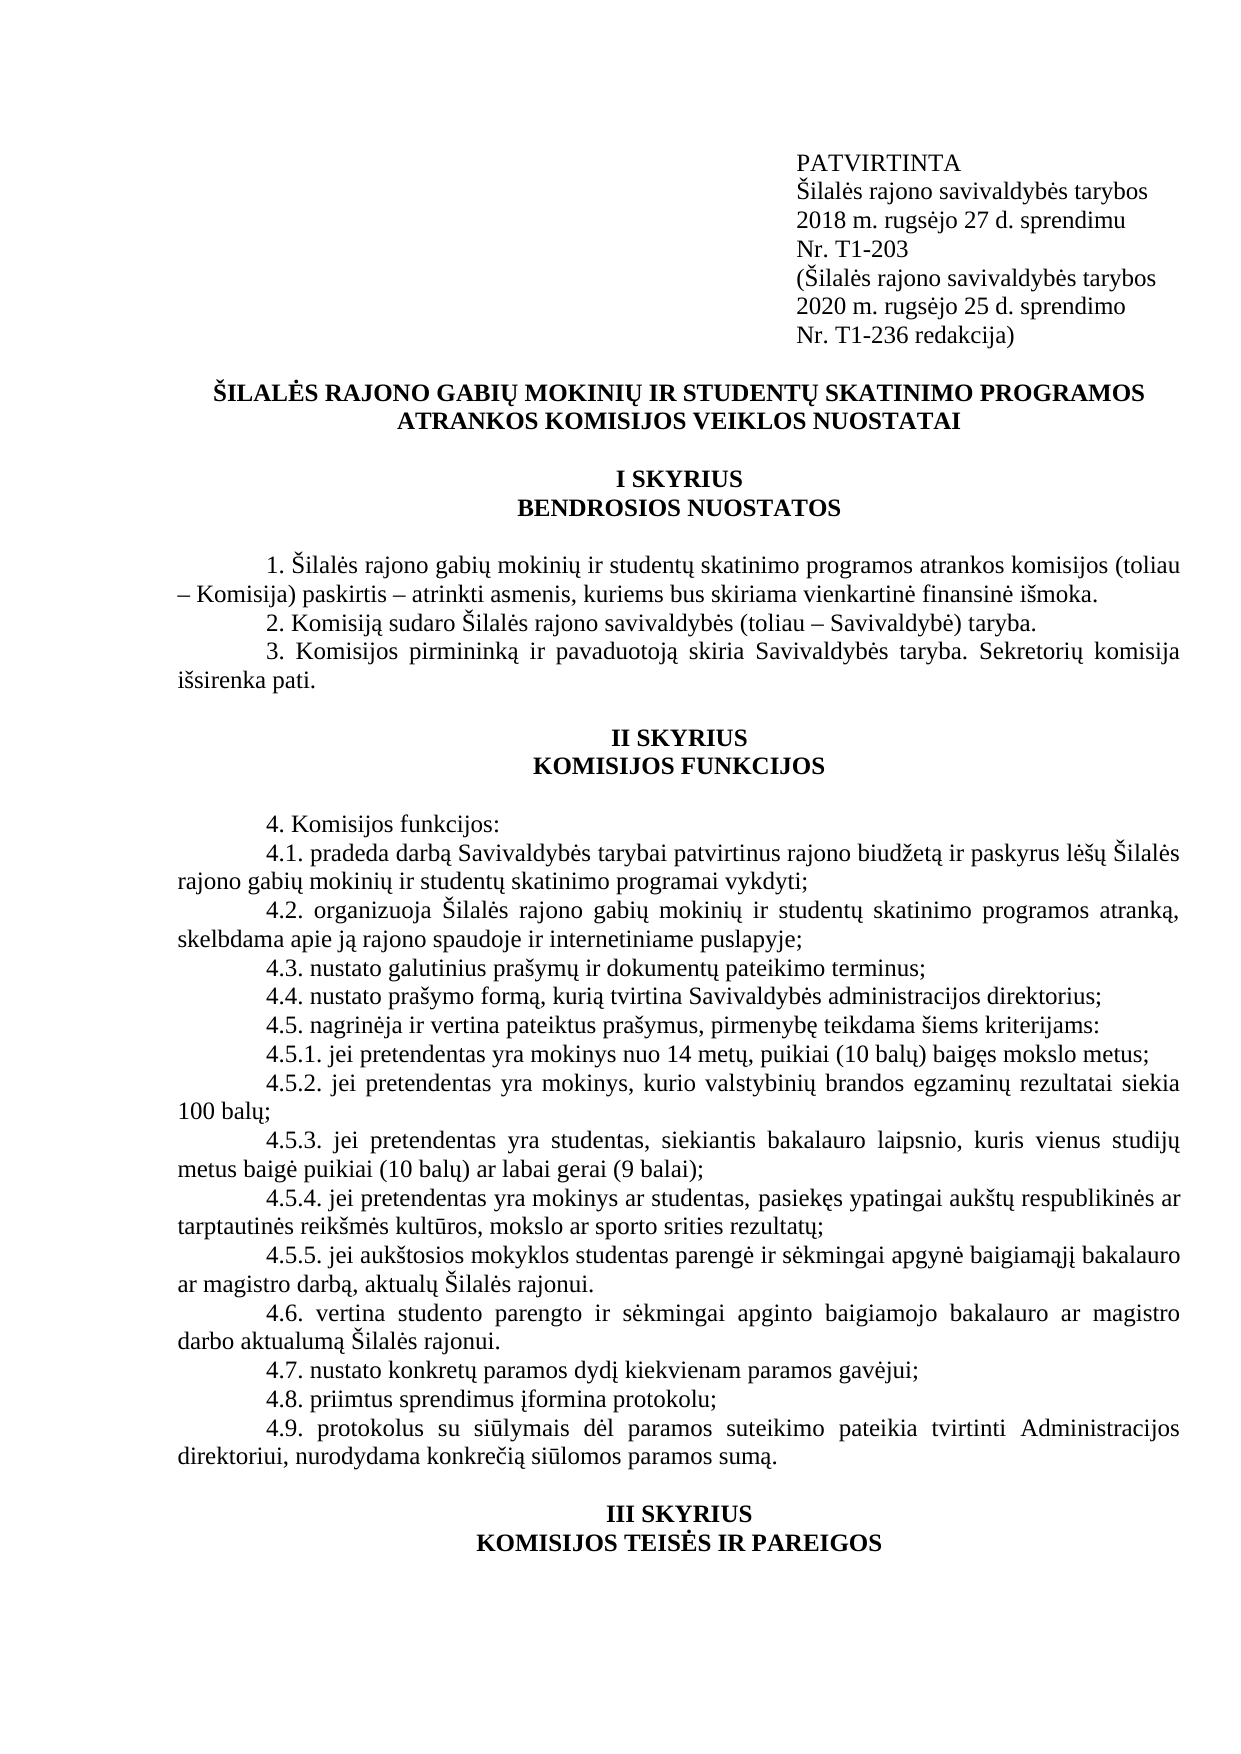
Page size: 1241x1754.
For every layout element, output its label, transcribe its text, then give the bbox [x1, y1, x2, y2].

text 4.7. nustato konkretų paramos dydį kiekvienam paramos gavėjui; [177, 1355, 1181, 1384]
text PATVIRTINTA [177, 148, 1181, 176]
text 4.5. nagrinėja ir vertina pateiktus prašymus, pirmenybę teikdama šiems kriterijams: [177, 1010, 1181, 1039]
text 2018 m. rugsėjo 27 d. sprendimu [177, 205, 1181, 234]
text II SKYRIUS [177, 723, 1181, 751]
text 4.5.3. jei pretendentas yra studentas, siekiantis bakalauro laipsnio, kuris vienus studijų metus baigė puikiai (10 balų) ar labai gerai (9 balai); [177, 1125, 1181, 1183]
text KOMISIJOS FUNKCIJOS [177, 751, 1181, 780]
text Nr. T1-203 [177, 234, 1181, 263]
text 4.1. pradeda darbą Savivaldybės tarybai patvirtinus rajono biudžetą ir paskyrus lėšų Šilalės rajono gabių mokinių ir studentų skatinimo programai vykdyti; [177, 838, 1181, 895]
text 4.8. priimtus sprendimus įformina protokolu; [177, 1384, 1181, 1413]
text 2. Komisiją sudaro Šilalės rajono savivaldybės (toliau – Savivaldybė) taryba. [177, 608, 1181, 636]
text 4.5.5. jei aukštosios mokyklos studentas parengė ir sėkmingai apgynė baigiamąjį bakalauro ar magistro darbą, aktualų Šilalės rajonui. [177, 1240, 1181, 1298]
text 1. Šilalės rajono gabių mokinių ir studentų skatinimo programos atrankos komisijos (toliau – Komisija) paskirtis – atrinkti asmenis, kuriems bus skiriama vienkartinė finansinė išmoka. [177, 550, 1181, 608]
text I SKYRIUS [177, 464, 1181, 493]
text 4.9. protokolus su siūlymais dėl paramos suteikimo pateikia tvirtinti Administracijos direktoriui, nurodydama konkrečią siūlomos paramos sumą. [177, 1413, 1181, 1470]
text KOMISIJOS TEISĖS IR PAREIGOS [177, 1528, 1181, 1556]
text 4.3. nustato galutinius prašymų ir dokumentų pateikimo terminus; [177, 953, 1181, 981]
text 4. Komisijos funkcijos: [177, 809, 1181, 838]
text ŠILALĖS RAJONO GABIŲ MOKINIŲ IR STUDENTŲ SKATINIMO PROGRAMOS ATRANKOS KOMISIJOS VEIKLOS NUOSTATAI [177, 378, 1181, 435]
text (Šilalės rajono savivaldybės tarybos [177, 263, 1181, 291]
text 3. Komisijos pirmininką ir pavaduotoją skiria Savivaldybės taryba. Sekretorių komisija išsirenka pati. [177, 636, 1181, 694]
text Šilalės rajono savivaldybės tarybos [177, 176, 1181, 205]
text 4.2. organizuoja Šilalės rajono gabių mokinių ir studentų skatinimo programos atranką, skelbdama apie ją rajono spaudoje ir internetiniame puslapyje; [177, 895, 1181, 953]
text III SKYRIUS [177, 1499, 1181, 1528]
text 4.5.1. jei pretendentas yra mokinys nuo 14 metų, puikiai (10 balų) baigęs mokslo metus; [177, 1039, 1181, 1068]
text 4.6. vertina studento parengto ir sėkmingai apginto baigiamojo bakalauro ar magistro darbo aktualumą Šilalės rajonui. [177, 1298, 1181, 1355]
text 4.5.2. jei pretendentas yra mokinys, kurio valstybinių brandos egzaminų rezultatai siekia 100 balų; [177, 1068, 1181, 1125]
text 2020 m. rugsėjo 25 d. sprendimo [177, 291, 1181, 320]
text 4.5.4. jei pretendentas yra mokinys ar studentas, pasiekęs ypatingai aukštų respublikinės ar tarptautinės reikšmės kultūros, mokslo ar sporto srities rezultatų; [177, 1183, 1181, 1240]
text Nr. T1-236 redakcija) [177, 320, 1181, 349]
text 4.4. nustato prašymo formą, kurią tvirtina Savivaldybės administracijos direktorius; [177, 981, 1181, 1010]
text BENDROSIOS NUOSTATOS [177, 493, 1181, 521]
